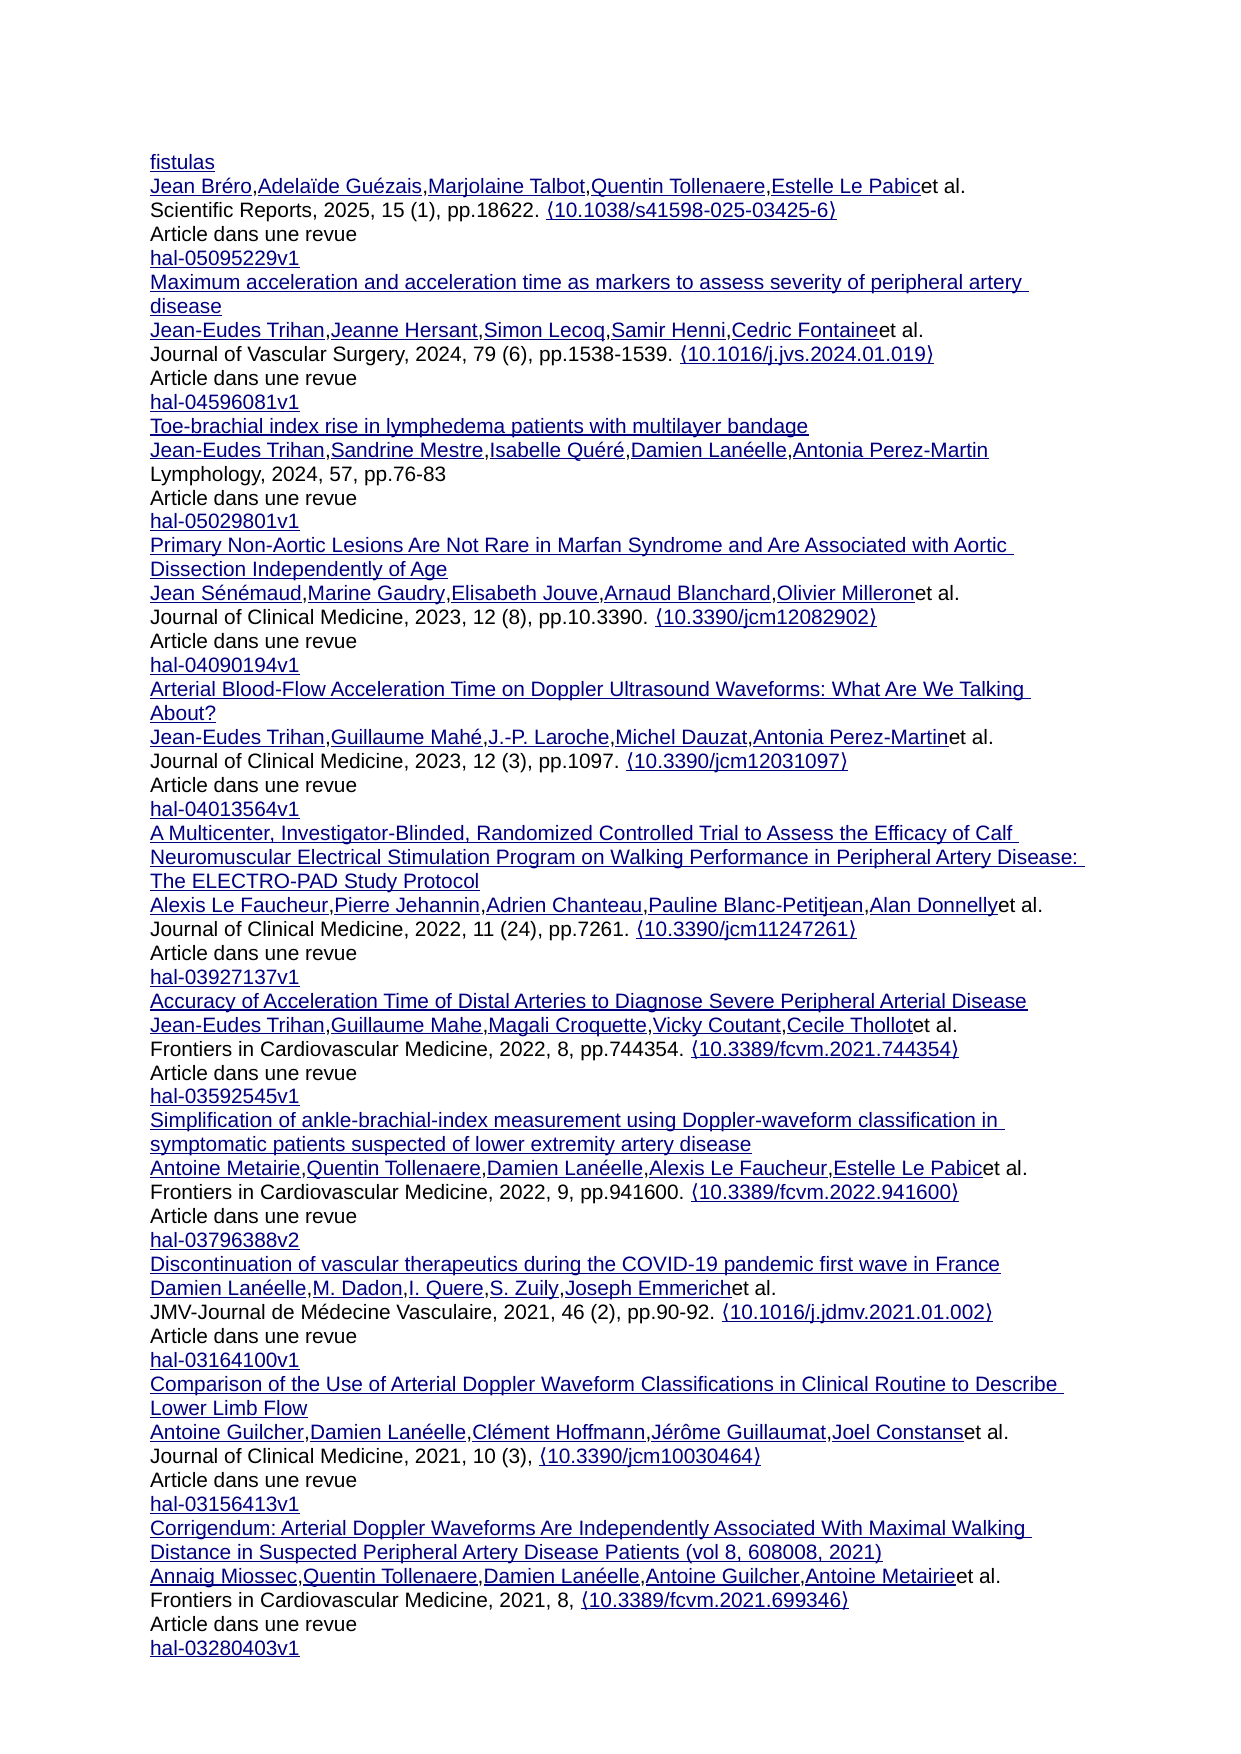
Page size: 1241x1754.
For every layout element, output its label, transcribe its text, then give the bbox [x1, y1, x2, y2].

table_cell Simplification of ankle-brachial-index measurement using Doppler-waveform classification in symptomatic patients suspected of lower extremity artery disease Antoine Metairie,Quentin Tollenaere,Damien Lanéelle,Alexis Le Faucheur,Estelle Le Pabicet al. Frontiers in Cardiovascular Medicine, 2022, 9, pp.941600. ⟨10.3389/fcvm.2022.941600⟩ Article dans une revue hal-03796388v2 [150, 1108, 1090, 1252]
table_cell Comparison of the Use of Arterial Doppler Waveform Classifications in Clinical Routine to Describe Lower Limb Flow Antoine Guilcher,Damien Lanéelle,Clément Hoffmann,Jérôme Guillaumat,Joel Constanset al. Journal of Clinical Medicine, 2021, 10 (3), ⟨10.3390/jcm10030464⟩ Article dans une revue hal-03156413v1 [150, 1372, 1090, 1516]
table_cell Corrigendum: Arterial Doppler Waveforms Are Independently Associated With Maximal Walking Distance in Suspected Peripheral Artery Disease Patients (vol 8, 608008, 2021) Annaig Miossec,Quentin Tollenaere,Damien Lanéelle,Antoine Guilcher,Antoine Metairieet al. Frontiers in Cardiovascular Medicine, 2021, 8, ⟨10.3389/fcvm.2021.699346⟩ Article dans une revue hal-03280403v1 [150, 1516, 1090, 1659]
table_cell Primary Non-Aortic Lesions Are Not Rare in Marfan Syndrome and Are Associated with Aortic Dissection Independently of Age Jean Sénémaud,Marine Gaudry,Elisabeth Jouve,Arnaud Blanchard,Olivier Milleronet al. Journal of Clinical Medicine, 2023, 12 (8), pp.10.3390. ⟨10.3390/jcm12082902⟩ Article dans une revue hal-04090194v1 [150, 533, 1090, 677]
table_cell Maximum acceleration and acceleration time as markers to assess severity of peripheral artery disease Jean-Eudes Trihan,Jeanne Hersant,Simon Lecoq,Samir Henni,Cedric Fontaineet al. Journal of Vascular Surgery, 2024, 79 (6), pp.1538-1539. ⟨10.1016/j.jvs.2024.01.019⟩ Article dans une revue hal-04596081v1 [150, 270, 1090, 413]
table_cell Arterial Blood-Flow Acceleration Time on Doppler Ultrasound Waveforms: What Are We Talking About? Jean-Eudes Trihan,Guillaume Mahé,J.-P. Laroche,Michel Dauzat,Antonia Perez-Martinet al. Journal of Clinical Medicine, 2023, 12 (3), pp.1097. ⟨10.3390/jcm12031097⟩ Article dans une revue hal-04013564v1 [150, 677, 1090, 821]
table_cell A Multicenter, Investigator-Blinded, Randomized Controlled Trial to Assess the Efficacy of Calf Neuromuscular Electrical Stimulation Program on Walking Performance in Peripheral Artery Disease: The ELECTRO-PAD Study Protocol Alexis Le Faucheur,Pierre Jehannin,Adrien Chanteau,Pauline Blanc-Petitjean,Alan Donnellyet al. Journal of Clinical Medicine, 2022, 11 (24), pp.7261. ⟨10.3390/jcm11247261⟩ Article dans une revue hal-03927137v1 [150, 821, 1090, 988]
table_cell Discontinuation of vascular therapeutics during the COVID-19 pandemic first wave in France Damien Lanéelle,M. Dadon,I. Quere,S. Zuily,Joseph Emmerichet al. JMV-Journal de Médecine Vasculaire, 2021, 46 (2), pp.90-92. ⟨10.1016/j.jdmv.2021.01.002⟩ Article dans une revue hal-03164100v1 [150, 1252, 1090, 1372]
table_cell Toe-brachial index rise in lymphedema patients with multilayer bandage Jean-Eudes Trihan,Sandrine Mestre,Isabelle Quéré,Damien Lanéelle,Antonia Perez-Martin Lymphology, 2024, 57, pp.76-83 Article dans une revue hal-05029801v1 [150, 414, 1090, 533]
table_cell Accuracy of Acceleration Time of Distal Arteries to Diagnose Severe Peripheral Arterial Disease Jean-Eudes Trihan,Guillaume Mahe,Magali Croquette,Vicky Coutant,Cecile Thollotet al. Frontiers in Cardiovascular Medicine, 2022, 8, pp.744354. ⟨10.3389/fcvm.2021.744354⟩ Article dans une revue hal-03592545v1 [150, 989, 1090, 1108]
table_cell fistulas Jean Bréro,Adelaïde Guézais,Marjolaine Talbot,Quentin Tollenaere,Estelle Le Pabicet al. Scientific Reports, 2025, 15 (1), pp.18622. ⟨10.1038/s41598-025-03425-6⟩ Article dans une revue hal-05095229v1 [150, 150, 1090, 270]
